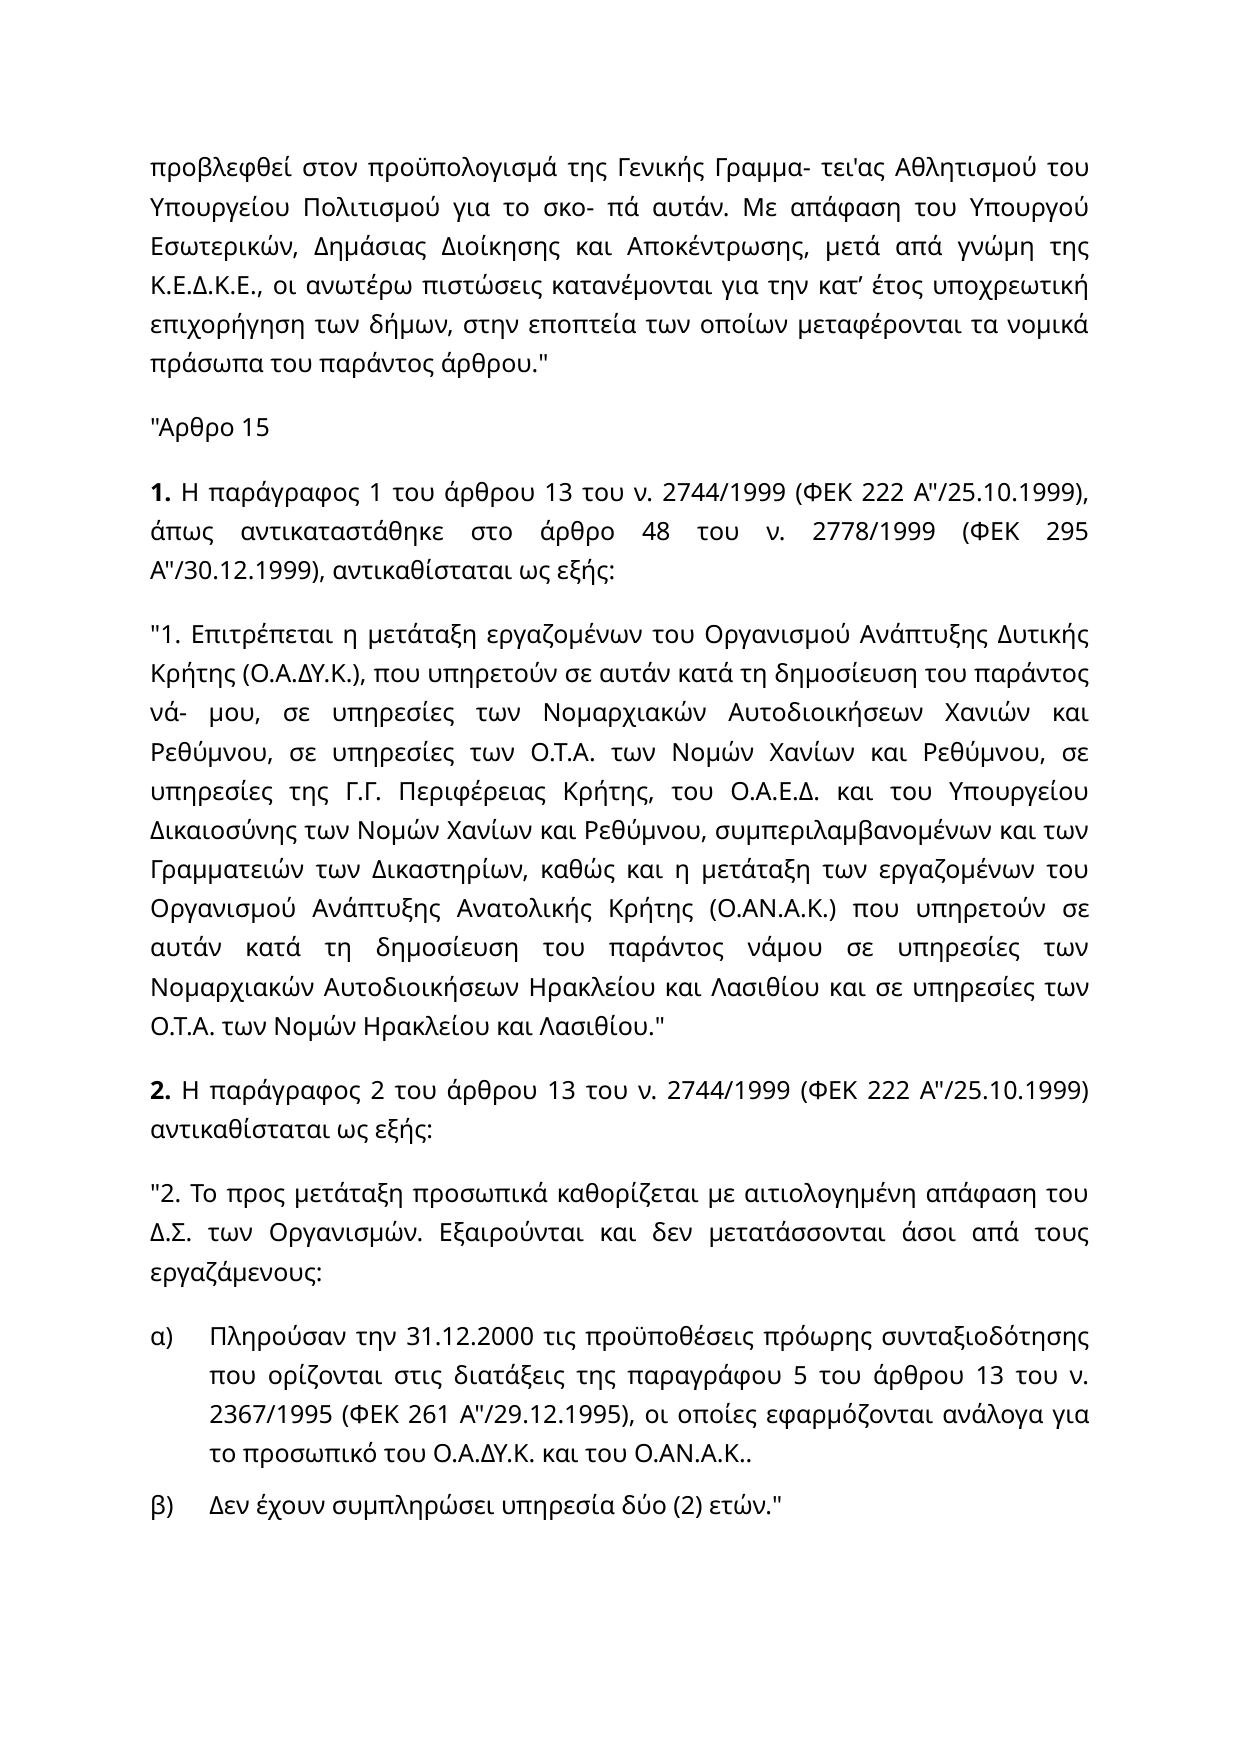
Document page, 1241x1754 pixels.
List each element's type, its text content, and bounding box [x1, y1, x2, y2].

list α) Πληρούσαν την 31.12.2000 τις προϋποθέσεις πρόωρης συνταξιοδότησης που ορίζονται στις διατάξεις της παραγράφου 5 του άρθρου 13 του ν. 2367/1995 (ΦΕΚ 261 Α"/29.12.1995), οι οποίες εφαρμόζονται ανάλογα για το προσωπικό του Ο.Α.ΔΥ.Κ. και του Ο.ΑΝ.Α.Κ.. [150, 1318, 1090, 1470]
text "1. Επιτρέπεται η μετάταξη εργαζομένων του Οργανισμού Ανάπτυξης Δυτικής Κρήτης (Ο.Α.ΔΥ.Κ.), που υπηρετούν σε αυτάν κατά τη δημοσίευση του παράντος νά- μου, σε υπηρεσίες των Νομαρχιακών Αυτοδιοικήσεων Χανιών και Ρεθύμνου, σε υπηρεσίες των Ο.Τ.Α. των Νομών Χανίων και Ρεθύμνου, σε υπηρεσίες της Γ.Γ. Περιφέρειας Κρήτης, του Ο.Α.Ε.Δ. και του Υπουργείου Δικαιοσύνης των Νομών Χανίων και Ρεθύμνου, συμπεριλαμβανομένων και των Γραμματειών των Δικαστηρίων, καθώς και η μετάταξη των εργαζομένων του Οργανισμού Ανάπτυξης Ανατολικής Κρήτης (Ο.ΑΝ.Α.Κ.) που υπηρετούν σε αυτάν κατά τη δημοσίευση του παράντος νάμου σε υπηρεσίες των Νομαρχιακών Αυτοδιοικήσεων Ηρακλείου και Λασιθίου και σε υπηρεσίες των Ο.Τ.Α. των Νομών Ηρακλείου και Λασιθίου." [150, 617, 1090, 1042]
text 1. H παράγραφος 1 του άρθρου 13 του ν. 2744/1999 (ΦΕΚ 222 Α"/25.10.1999), άπως αντικαταστάθηκε στο άρθρο 48 του ν. 2778/1999 (ΦΕΚ 295 Α"/30.12.1999), αντικαθίσταται ως εξής: [150, 474, 1090, 587]
list β) Δεν έχουν συμπληρώσει υπηρεσία δύο (2) ετών." [150, 1487, 1090, 1522]
text προβλεφθεί στον προϋπολογισμά της Γενικής Γραμμα- τει'ας Αθλητισμού του Υπουργείου Πολιτισμού για το σκο- πά αυτάν. Με απάφαση του Υπουργού Εσωτερικών, Δημάσιας Διοίκησης και Αποκέντρωσης, μετά απά γνώμη της Κ.Ε.Δ.Κ.Ε., οι ανωτέρω πιστώσεις κατανέμονται για την κατ’ έτος υποχρεωτική επιχορήγηση των δήμων, στην εποπτεία των οποίων μεταφέρονται τα νομικά πράσωπα του παράντος άρθρου." [150, 150, 1090, 380]
text "Αρθρο 15 [150, 410, 1090, 444]
text 2. Η παράγραφος 2 του άρθρου 13 του ν. 2744/1999 (ΦΕΚ 222 Α"/25.10.1999) αντικαθίσταται ως εξής: [150, 1072, 1090, 1146]
text "2. Το προς μετάταξη προσωπικά καθορίζεται με αιτιολογημένη απάφαση του Δ.Σ. των Οργανισμών. Εξαιρούνται και δεν μετατάσσονται άσοι απά τους εργαζάμενους: [150, 1176, 1090, 1288]
